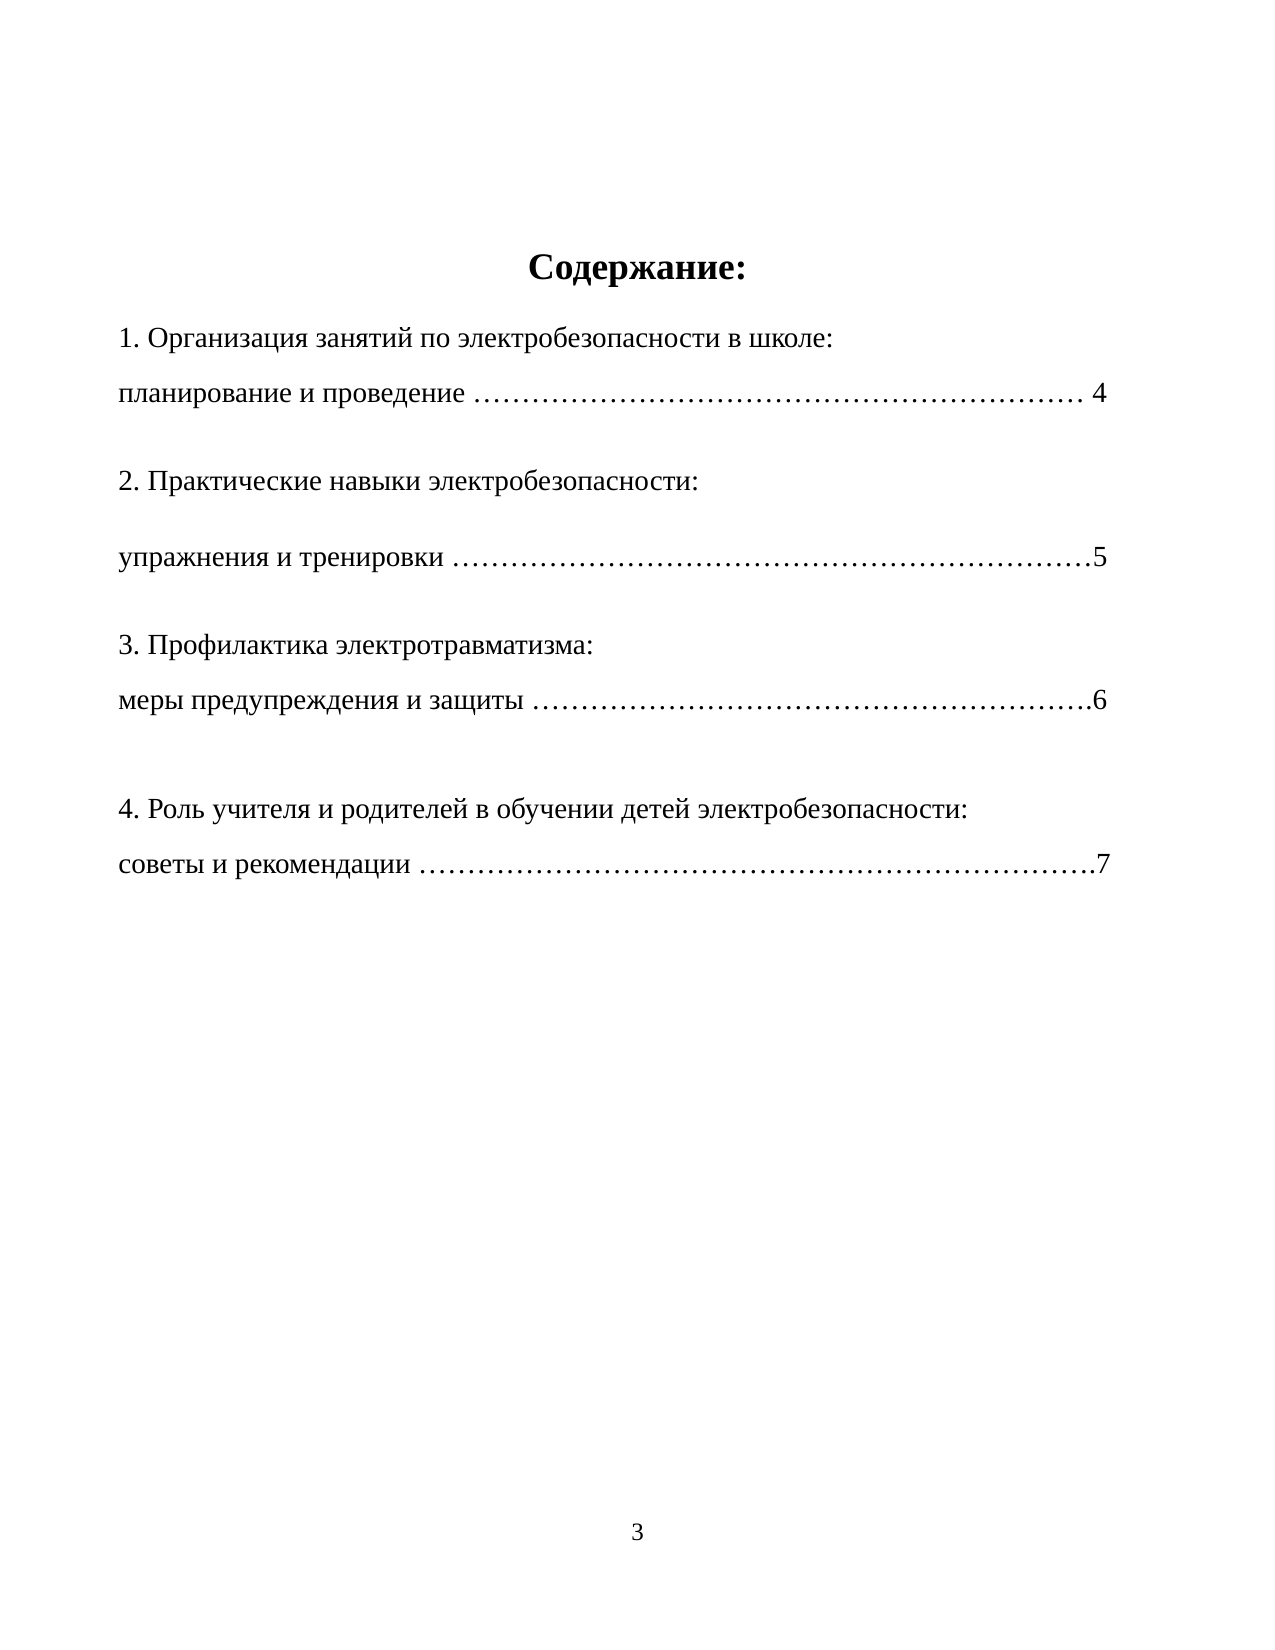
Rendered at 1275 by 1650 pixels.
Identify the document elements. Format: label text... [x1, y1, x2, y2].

subtitle 1. Организация занятий по электробезопасности в школе: [118, 321, 1157, 354]
subtitle планирование и проведение ……………………………………………………… 4 [118, 375, 1157, 408]
text 2. Практические навыки электробезопасности: [118, 463, 1157, 497]
text 3. Профилактика электротравматизма: [118, 627, 1157, 661]
text советы и рекомендации …………………………………………………………….7 [118, 846, 1157, 880]
text 4. Роль учителя и родителей в обучении детей электробезопасности: [118, 792, 1157, 825]
text меры предупреждения и защиты ………………………………………………….6 [118, 682, 1157, 716]
subtitle Содержание: [118, 244, 1157, 287]
subtitle упражнения и тренировки …………………………………………………………5 [118, 539, 1157, 572]
